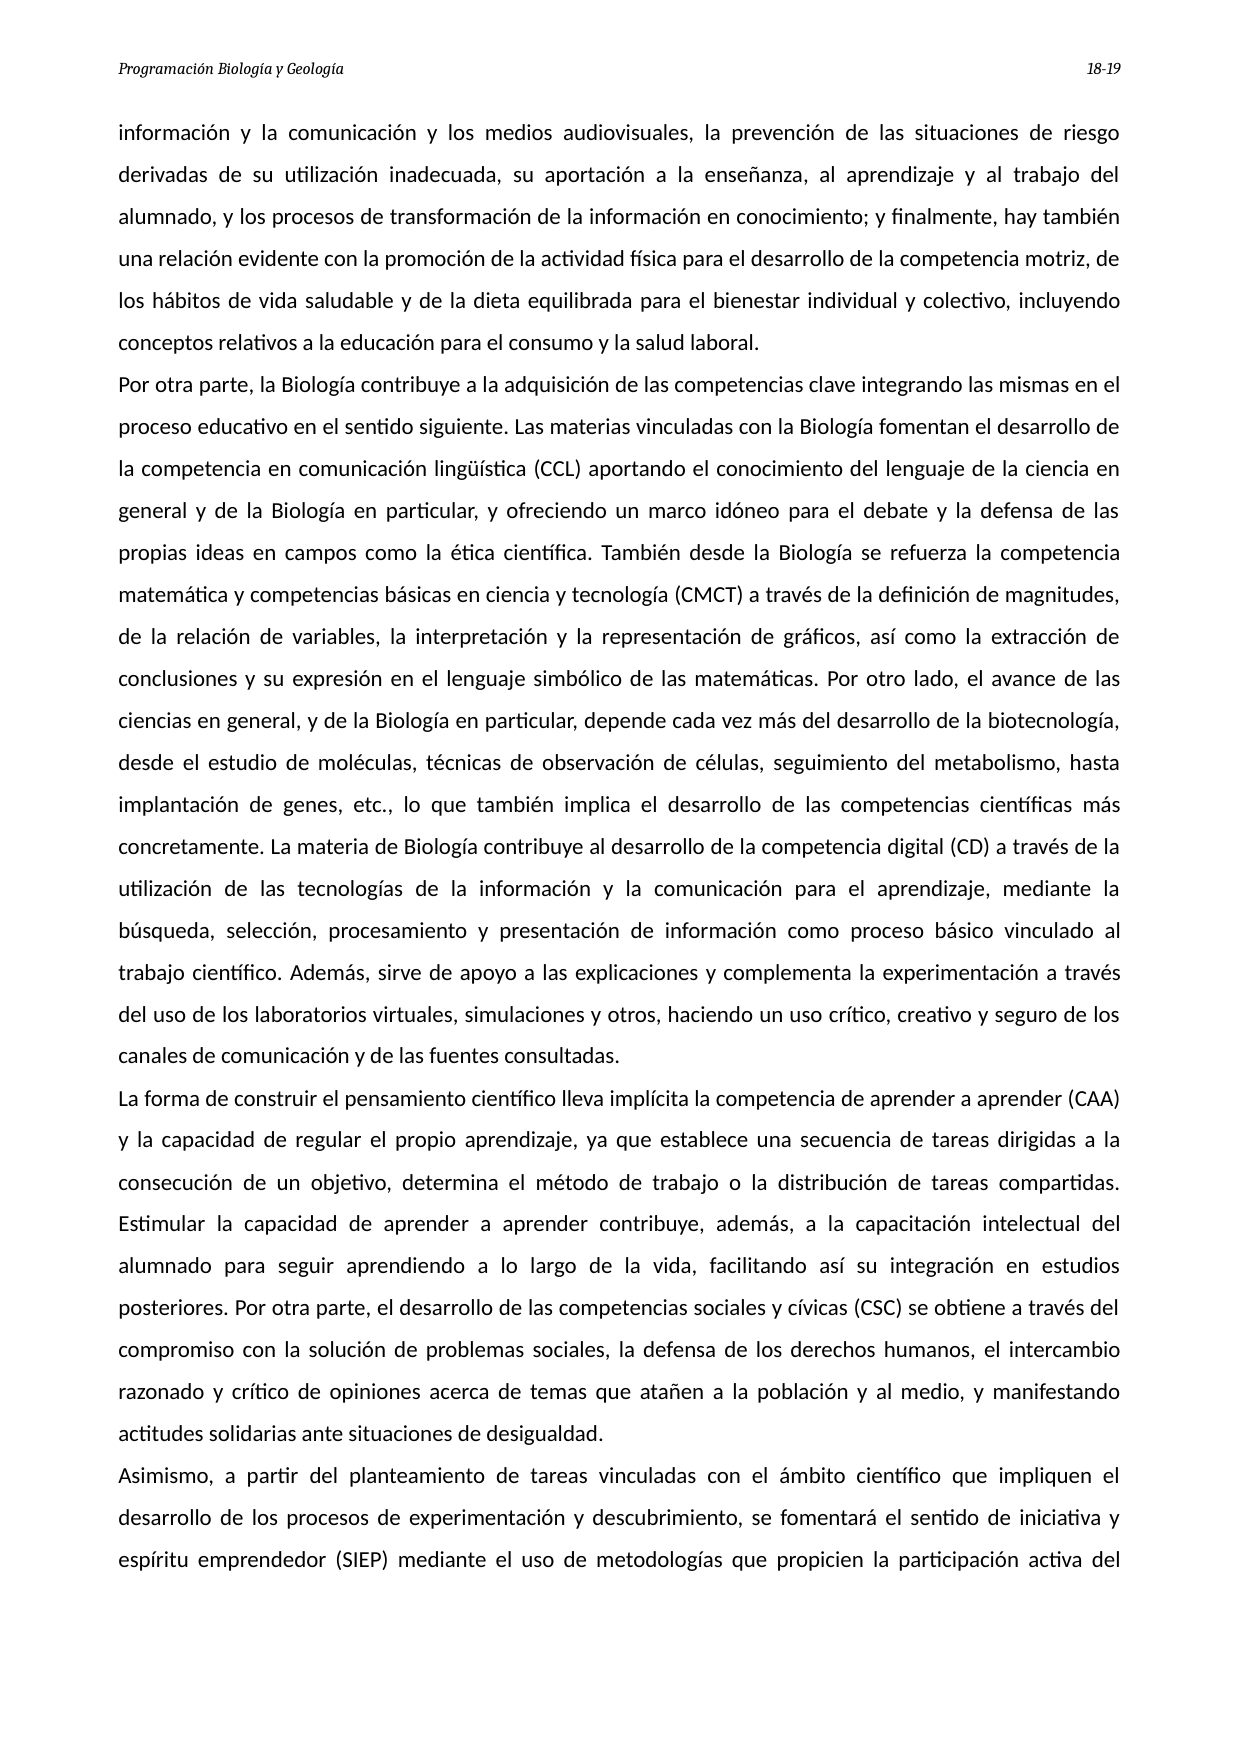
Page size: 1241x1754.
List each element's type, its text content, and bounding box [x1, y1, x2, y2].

text Por otra parte, la Biología contribuye a la adquisición de las competencias clave integrando las mismas en el proceso educativo en el sentido siguiente. Las materias vinculadas con la Biología fomentan el desarrollo de la competencia en comunicación lingüística (CCL) aportando el conocimiento del lenguaje de la ciencia en general y de la Biología en particular, y ofreciendo un marco idóneo para el debate y la defensa de las propias ideas en campos como la ética científica. También desde la Biología se refuerza la competencia matemática y competencias básicas en ciencia y tecnología (CMCT) a través de la definición de magnitudes, de la relación de variables, la interpretación y la representación de gráficos, así como la extracción de conclusiones y su expresión en el lenguaje simbólico de las matemáticas. Por otro lado, el avance de las ciencias en general, y de la Biología en particular, depende cada vez más del desarrollo de la biotecnología, desde el estudio de moléculas, técnicas de observación de células, seguimiento del metabolismo, hasta implantación de genes, etc., lo que también implica el desarrollo de las competencias científicas más concretamente. La materia de Biología contribuye al desarrollo de la competencia digital (CD) a través de la utilización de las tecnologías de la información y la comunicación para el aprendizaje, mediante la búsqueda, selección, procesamiento y presentación de información como proceso básico vinculado al trabajo científico. Además, sirve de apoyo a las explicaciones y complementa la experimentación a través del uso de los laboratorios virtuales, simulaciones y otros, haciendo un uso crítico, creativo y seguro de los canales de comunicación y de las fuentes consultadas. [118, 370, 1122, 1070]
text Asimismo, a partir del planteamiento de tareas vinculadas con el ámbito científico que impliquen el desarrollo de los procesos de experimentación y descubrimiento, se fomentará el sentido de iniciativa y espíritu emprendedor (SIEP) mediante el uso de metodologías que propicien la participación activa del [118, 1461, 1122, 1573]
text La forma de construir el pensamiento científico lleva implícita la competencia de aprender a aprender (CAA) y la capacidad de regular el propio aprendizaje, ya que establece una secuencia de tareas dirigidas a la consecución de un objetivo, determina el método de trabajo o la distribución de tareas compartidas. Estimular la capacidad de aprender a aprender contribuye, además, a la capacitación intelectual del alumnado para seguir aprendiendo a lo largo de la vida, facilitando así su integración en estudios posteriores. Por otra parte, el desarrollo de las competencias sociales y cívicas (CSC) se obtiene a través del compromiso con la solución de problemas sociales, la defensa de los derechos humanos, el intercambio razonado y crítico de opiniones acerca de temas que atañen a la población y al medio, y manifestando actitudes solidarias ante situaciones de desigualdad. [118, 1084, 1122, 1447]
text información y la comunicación y los medios audiovisuales, la prevención de las situaciones de riesgo derivadas de su utilización inadecuada, su aportación a la enseñanza, al aprendizaje y al trabajo del alumnado, y los procesos de transformación de la información en conocimiento; y finalmente, hay también una relación evidente con la promoción de la actividad física para el desarrollo de la competencia motriz, de los hábitos de vida saludable y de la dieta equilibrada para el bienestar individual y colectivo, incluyendo conceptos relativos a la educación para el consumo y la salud laboral. [118, 118, 1122, 356]
